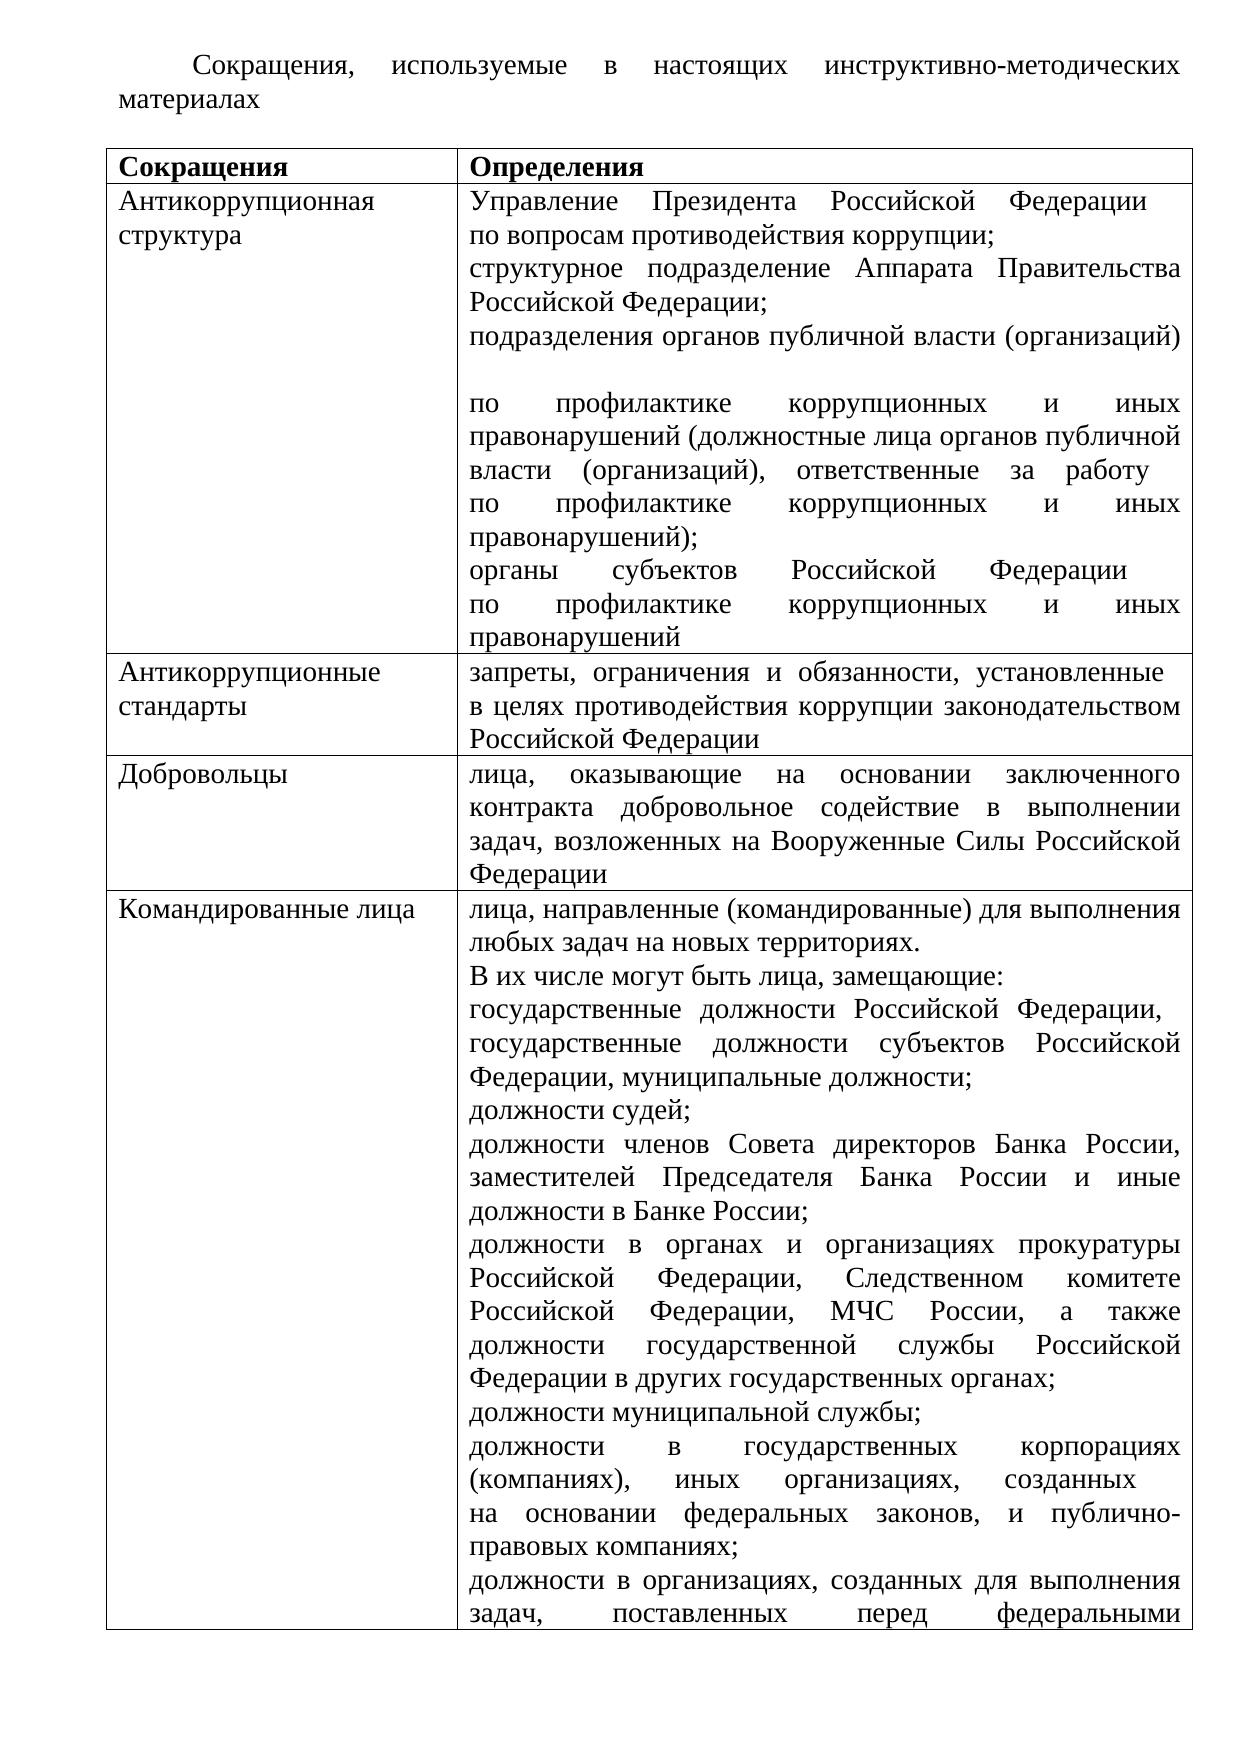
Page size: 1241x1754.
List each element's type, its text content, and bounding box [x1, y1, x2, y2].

table_cell Управление Президента Российской Федерации по вопросам противодействия коррупции; структурное подразделение Аппарата Правительства Российской Федерации; подразделения органов публичной власти (организаций) по профилактике коррупционных и иных правонарушений (должностные лица органов публичной власти (организаций), ответственные за работу по профилактике коррупционных и иных правонарушений); органы субъектов Российской Федерации по профилактике коррупционных и иных правонарушений [458, 184, 1192, 653]
table_cell Командированные лица [107, 891, 457, 1629]
table_cell лица, направленные (командированные) для выполнения любых задач на новых территориях. В их числе могут быть лица, замещающие: государственные должности Российской Федерации, государственные должности субъектов Российской Федерации, муниципальные должности; должности судей; должности членов Совета директоров Банка России, заместителей Председателя Банка России и иные должности в Банке России; должности в органах и организациях прокуратуры Российской Федерации, Следственном комитете Российской Федерации, МЧС России, а также должности государственной службы Российской Федерации в других государственных органах; должности муниципальной службы; должности в государственных корпорациях (компаниях), иных организациях, созданных на основании федеральных законов, и публично-правовых компаниях; должности в организациях, созданных для выполнения задач, поставленных перед федеральными [458, 891, 1192, 1629]
table_cell запреты, ограничения и обязанности, установленные в целях противодействия коррупции законодательством Российской Федерации [458, 654, 1192, 755]
table_cell Антикоррупционная структура [107, 184, 457, 653]
table_cell Добровольцы [107, 756, 457, 890]
table_cell лица, оказывающие на основании заключенного контракта добровольное содействие в выполнении задач, возложенных на Вооруженные Силы Российской Федерации [458, 756, 1192, 890]
table_cell Антикоррупционные стандарты [107, 654, 457, 755]
text Сокращения, используемые в настоящих инструктивно-методических материалах [118, 47, 1181, 114]
table_header Определения [458, 149, 1192, 182]
table_header Сокращения [107, 149, 457, 182]
